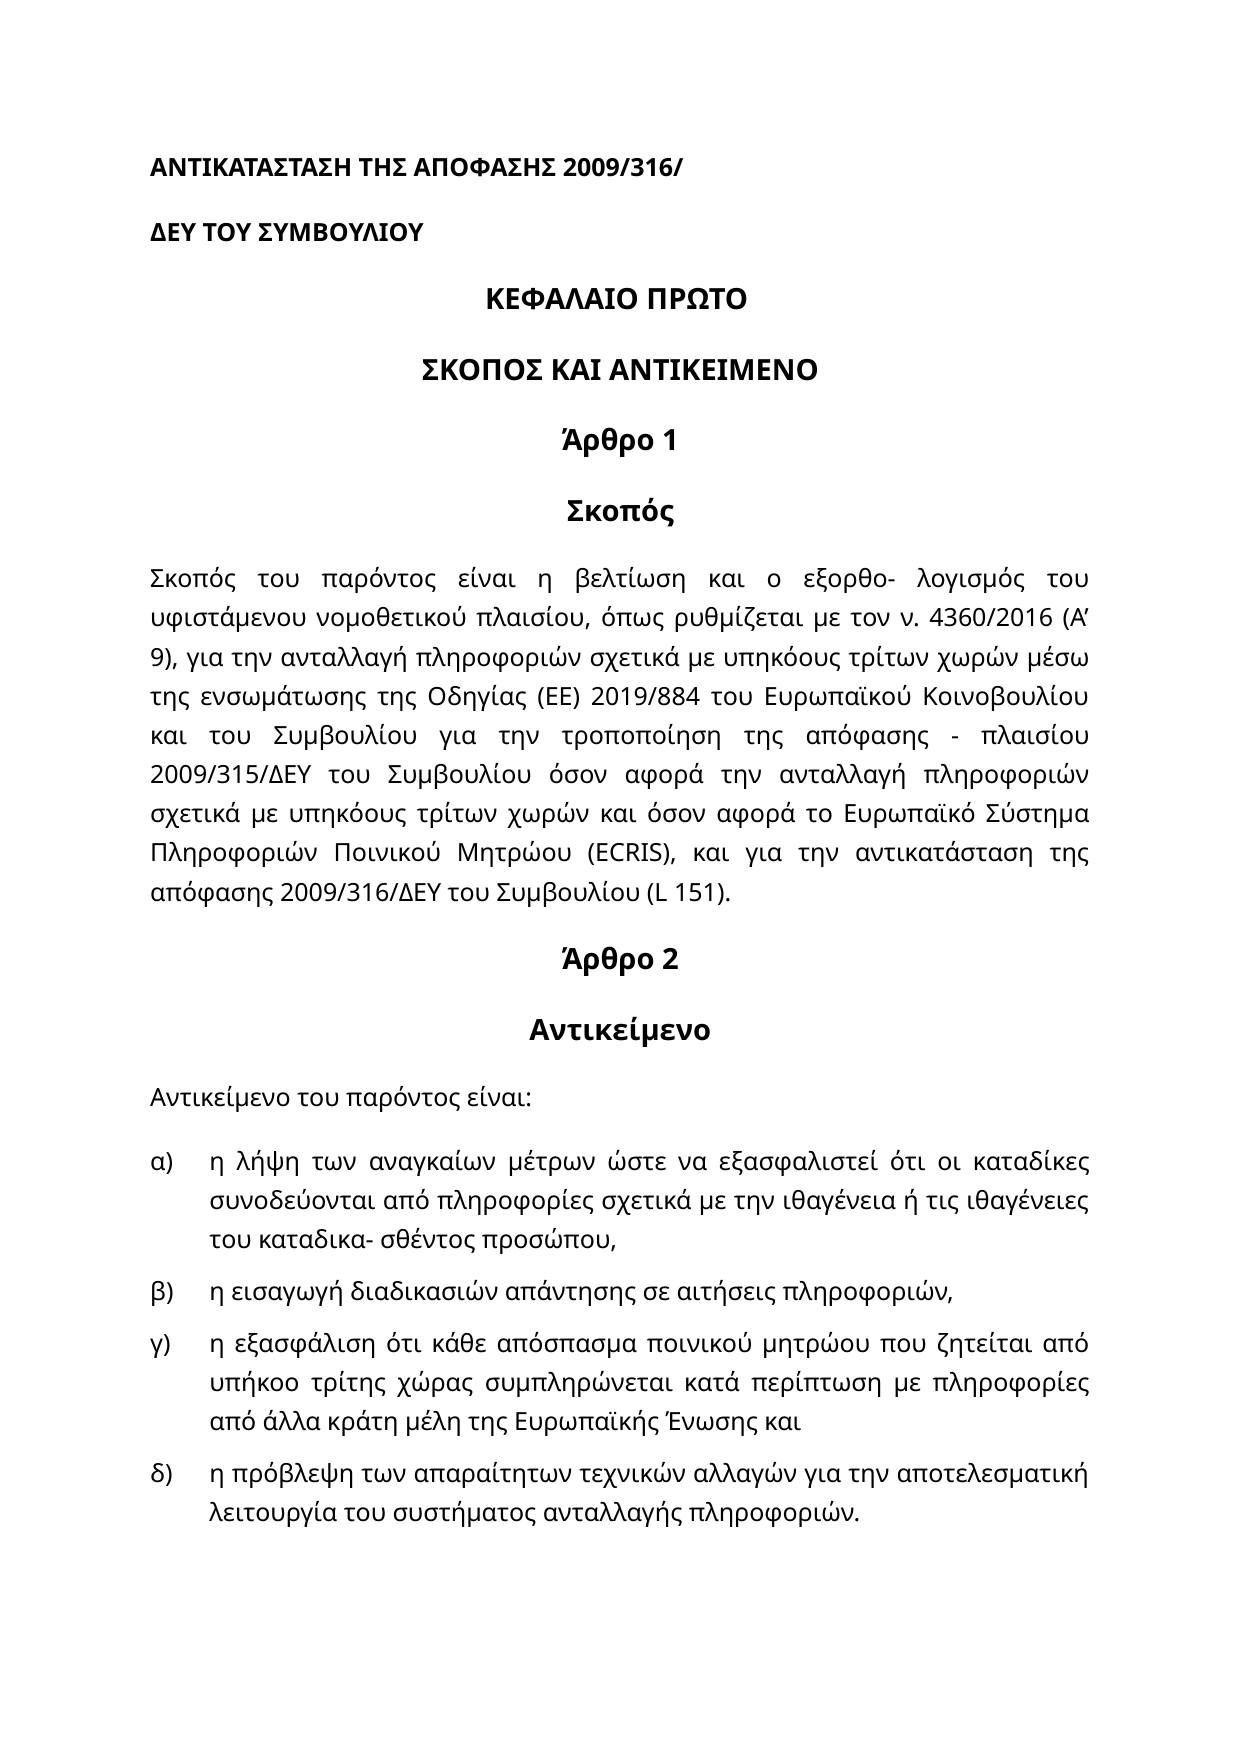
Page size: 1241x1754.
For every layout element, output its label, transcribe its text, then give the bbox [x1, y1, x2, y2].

list δ) η πρόβλεψη των απαραίτητων τεχνικών αλλαγών για την αποτελεσματική λειτουργία του συστήματος ανταλλαγής πληροφοριών. [150, 1455, 1090, 1529]
subtitle ΚΕΦΑΛΑΙΟ ΠΡΩΤΟ [150, 278, 1090, 318]
text ΔΕΥ ΤΟΥ ΣΥΜΒΟΥΛΙΟΥ [150, 214, 1090, 248]
list α) η λήψη των αναγκαίων μέτρων ώστε να εξασφαλιστεί ότι οι καταδίκες συνοδεύονται από πληροφορίες σχετικά με την ιθαγένεια ή τις ιθαγένειες του καταδικα- σθέντος προσώπου, [150, 1144, 1090, 1256]
list γ) η εξασφάλιση ότι κάθε απόσπασμα ποινικού μητρώου που ζητείται από υπήκοο τρίτης χώρας συμπληρώνεται κατά περίπτωση με πληροφορίες από άλλα κράτη μέλη της Ευρωπαϊκής Ένωσης και [150, 1325, 1090, 1438]
text Σκοπός του παρόντος είναι η βελτίωση και ο εξορθο- λογισμός του υφιστάμενου νομοθετικού πλαισίου, όπως ρυθμίζεται με τον ν. 4360/2016 (Α’ 9), για την ανταλλαγή πληροφοριών σχετικά με υπηκόους τρίτων χωρών μέσω της ενσωμάτωσης της Οδηγίας (ΕΕ) 2019/884 του Ευρωπαϊκού Κοινοβουλίου και του Συμβουλίου για την τροποποίηση της απόφασης - πλαισίου 2009/315/ΔΕΥ του Συμβουλίου όσον αφορά την ανταλλαγή πληροφοριών σχετικά με υπηκόους τρίτων χωρών και όσον αφορά το Ευρωπαϊκό Σύστημα Πληροφοριών Ποινικού Μητρώου (ECRIS), και για την αντικατάσταση της απόφασης 2009/316/ΔΕΥ του Συμβουλίου (L 151). [150, 561, 1090, 908]
subtitle ΣΚΟΠΟΣ ΚΑΙ ΑΝΤΙΚΕΙΜΕΝΟ [150, 349, 1090, 389]
text ΑΝΤΙΚΑΤΑΣΤΑΣΗ ΤΗΣ ΑΠΟΦΑΣΗΣ 2009/316/ [150, 150, 1090, 184]
list β) η εισαγωγή διαδικασιών απάντησης σε αιτήσεις πληροφοριών, [150, 1274, 1090, 1308]
subtitle Άρθρο 2 [150, 938, 1090, 978]
subtitle Αντικείμενο [150, 1009, 1090, 1049]
subtitle Άρθρο 1 [150, 419, 1090, 459]
subtitle Σκοπός [150, 490, 1090, 530]
text Αντικείμενο του παρόντος είναι: [150, 1079, 1090, 1114]
